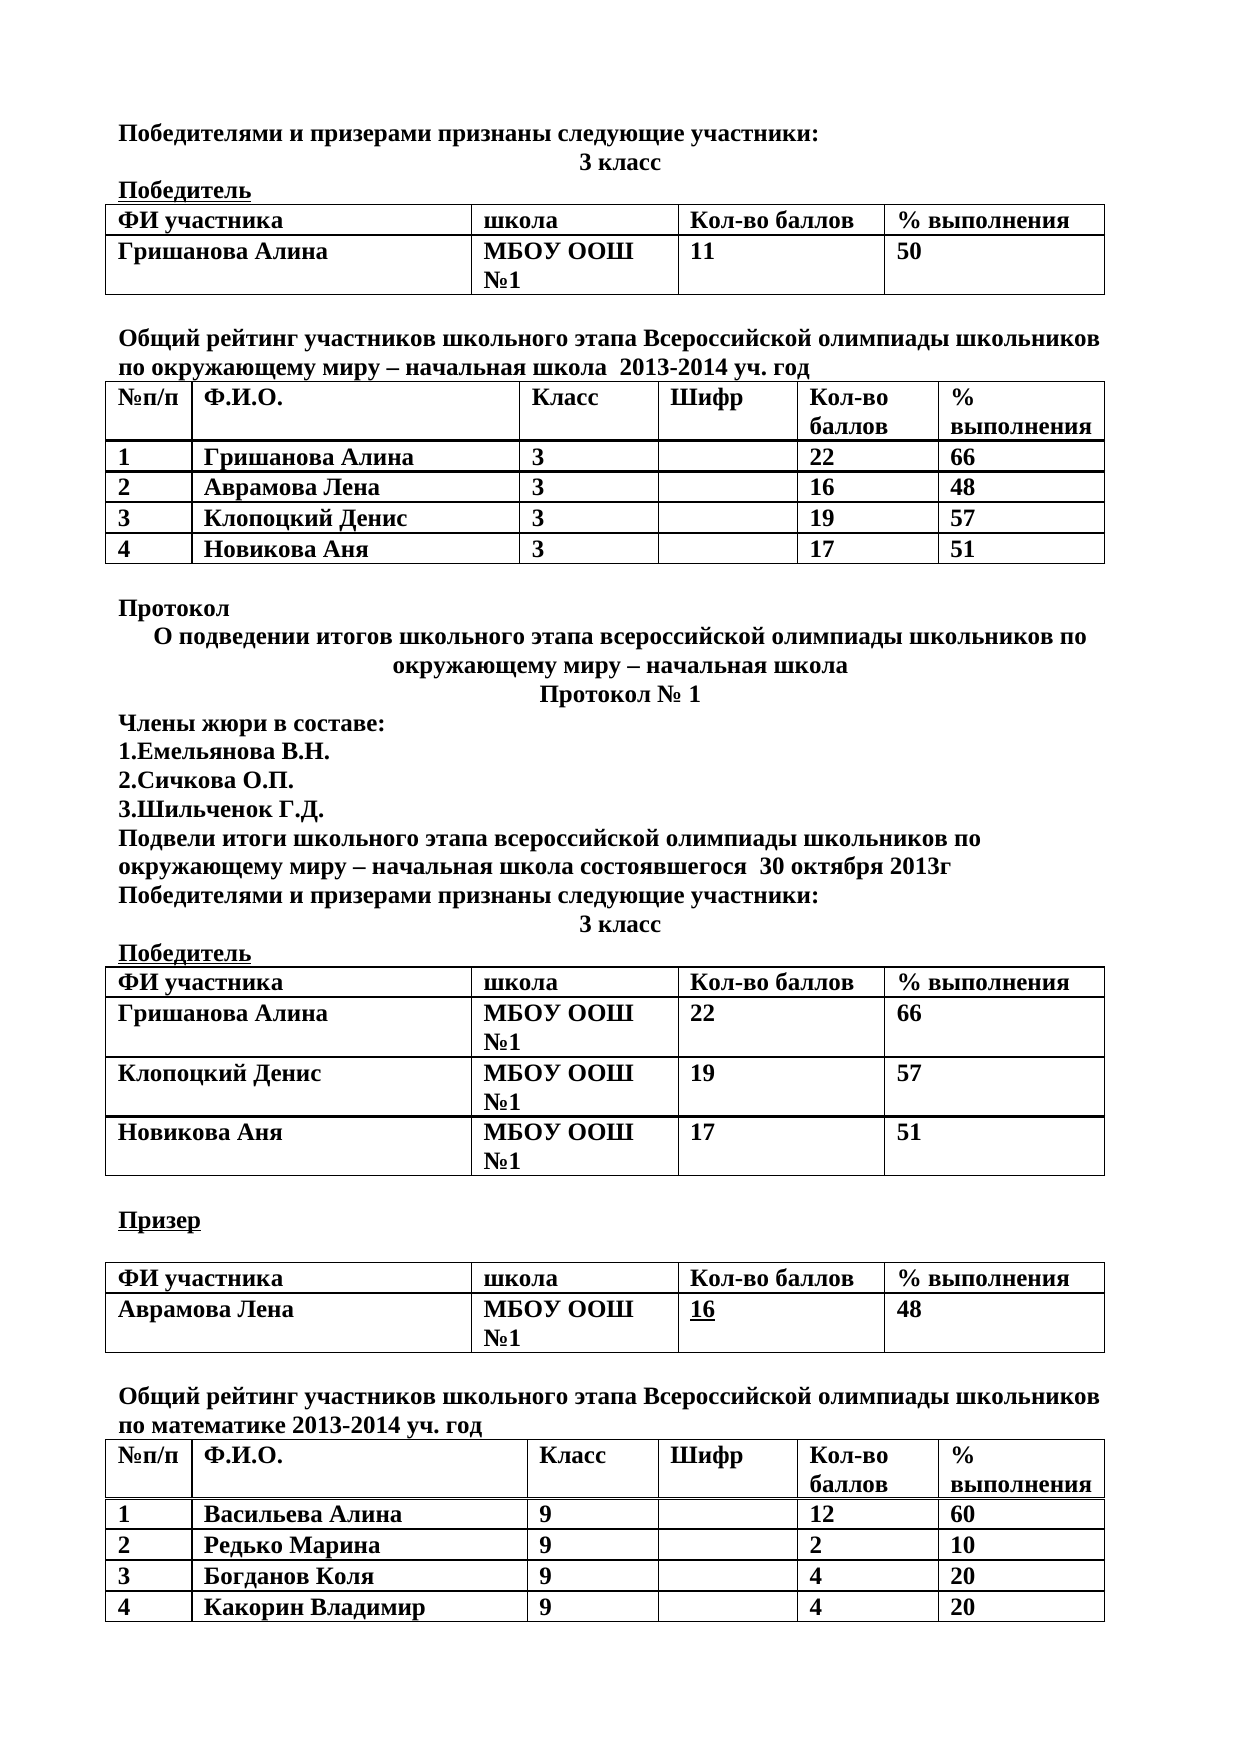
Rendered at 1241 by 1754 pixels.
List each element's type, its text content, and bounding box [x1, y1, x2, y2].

table_cell 2 [106, 1530, 191, 1559]
table_cell 19 [679, 1058, 884, 1115]
table_header Шифр [659, 1440, 797, 1497]
text 1.Емельянова В.Н. [118, 736, 1122, 765]
table_cell Какорин Владимир [193, 1592, 527, 1621]
table_header Шифр [659, 382, 797, 439]
table_cell Новикова Аня [193, 534, 519, 563]
table_cell 16 [679, 1294, 884, 1352]
table_cell 66 [939, 442, 1104, 470]
table_cell 1 [106, 442, 191, 470]
text Члены жюри в составе: [118, 708, 1122, 736]
table_cell Гришанова Алина [193, 442, 519, 470]
text Победитель [118, 938, 1122, 966]
table_cell 1 [106, 1500, 191, 1528]
text Победитель [118, 176, 1122, 204]
text 2.Сичкова О.П. [118, 765, 1122, 794]
table_cell 4 [106, 1592, 191, 1621]
table_header Ф.И.О. [193, 382, 519, 439]
table_header % выполнения [885, 968, 1104, 996]
table_cell 3 [106, 1561, 191, 1590]
table_header Кол-во баллов [798, 382, 938, 439]
table_header % выполнения [939, 1440, 1104, 1497]
table_cell Аврамова Лена [193, 473, 519, 501]
table_cell 22 [798, 442, 938, 470]
text Подвели итоги школьного этапа всероссийской олимпиады школьников по окружающему миру – начальная школа состоявшегося 30 октября 2013г [118, 823, 1122, 880]
table_cell 50 [885, 236, 1104, 294]
text Общий рейтинг участников школьного этапа Всероссийской олимпиады школьников по математике 2013-2014 уч. год [118, 1381, 1122, 1439]
text Общий рейтинг участников школьного этапа Всероссийской олимпиады школьников по окружающему миру – начальная школа 2013-2014 уч. год [118, 323, 1122, 381]
table_cell 51 [885, 1118, 1104, 1175]
table_cell 48 [885, 1294, 1104, 1352]
text 3 класс [118, 147, 1122, 176]
table_cell 9 [528, 1530, 658, 1559]
table_cell [659, 1530, 797, 1559]
text Победителями и призерами признаны следующие участники: [118, 118, 1122, 147]
table_header Кол-во баллов [679, 205, 884, 234]
table_cell 3 [520, 503, 658, 532]
table_header Класс [520, 382, 658, 439]
table_cell МБОУ ООШ №1 [472, 998, 678, 1056]
table_header школа [472, 968, 678, 996]
table_cell 17 [798, 534, 938, 563]
table_cell Клопоцкий Денис [106, 1058, 471, 1115]
table_cell Гришанова Алина [106, 236, 471, 294]
table_cell Редько Марина [193, 1530, 527, 1559]
table_header Кол-во баллов [679, 1263, 884, 1292]
table_cell 22 [679, 998, 884, 1056]
table_cell Богданов Коля [193, 1561, 527, 1590]
table_cell 11 [679, 236, 884, 294]
table_cell МБОУ ООШ №1 [472, 1118, 678, 1175]
table_header ФИ участника [106, 205, 471, 234]
table_header ФИ участника [106, 1263, 471, 1292]
table_cell [659, 473, 797, 501]
table_cell Клопоцкий Денис [193, 503, 519, 532]
table_cell 20 [939, 1561, 1104, 1590]
table_header ФИ участника [106, 968, 471, 996]
table_cell Аврамова Лена [106, 1294, 471, 1352]
table_cell 2 [798, 1530, 938, 1559]
table_header Кол-во баллов [679, 968, 884, 996]
table_cell 2 [106, 473, 191, 501]
table_cell 20 [939, 1592, 1104, 1621]
table_cell 3 [520, 473, 658, 501]
text О подведении итогов школьного этапа всероссийской олимпиады школьников по окружающему миру – начальная школа [118, 621, 1122, 679]
table_header % выполнения [885, 1263, 1104, 1292]
table_header школа [472, 1263, 678, 1292]
table_cell 48 [939, 473, 1104, 501]
table_header школа [472, 205, 678, 234]
table_cell МБОУ ООШ №1 [472, 236, 678, 294]
table_cell Новикова Аня [106, 1118, 471, 1175]
table_cell [659, 442, 797, 470]
table_cell 9 [528, 1592, 658, 1621]
table_cell [659, 1592, 797, 1621]
table_cell МБОУ ООШ №1 [472, 1294, 678, 1352]
table_header Кол-во баллов [798, 1440, 938, 1497]
text Призер [118, 1205, 1122, 1233]
table_cell 57 [885, 1058, 1104, 1115]
table_cell 66 [885, 998, 1104, 1056]
table_header % выполнения [885, 205, 1104, 234]
table_cell 17 [679, 1118, 884, 1175]
table_cell 4 [798, 1561, 938, 1590]
table_cell 19 [798, 503, 938, 532]
table_cell 4 [798, 1592, 938, 1621]
table_cell 3 [106, 503, 191, 532]
table_cell 51 [939, 534, 1104, 563]
table_header % выполнения [939, 382, 1104, 439]
text Победителями и призерами признаны следующие участники: [118, 880, 1122, 909]
text 3 класс [118, 909, 1122, 938]
table_cell [659, 534, 797, 563]
table_cell Гришанова Алина [106, 998, 471, 1056]
table_cell Васильева Алина [193, 1500, 527, 1528]
table_cell [659, 1500, 797, 1528]
table_header Ф.И.О. [193, 1440, 527, 1497]
text Протокол [118, 593, 1122, 621]
table_cell 60 [939, 1500, 1104, 1528]
table_cell 57 [939, 503, 1104, 532]
table_cell 4 [106, 534, 191, 563]
table_header №п/п [106, 382, 191, 439]
table_cell МБОУ ООШ №1 [472, 1058, 678, 1115]
table_cell 12 [798, 1500, 938, 1528]
table_cell 9 [528, 1500, 658, 1528]
table_cell [659, 503, 797, 532]
text 3.Шильченок Г.Д. [118, 794, 1122, 823]
table_cell 3 [520, 442, 658, 470]
table_header №п/п [106, 1440, 191, 1497]
table_cell 9 [528, 1561, 658, 1590]
table_cell [659, 1561, 797, 1590]
table_cell 3 [520, 534, 658, 563]
text Протокол № 1 [118, 679, 1122, 708]
table_header Класс [528, 1440, 658, 1497]
table_cell 10 [939, 1530, 1104, 1559]
table_cell 16 [798, 473, 938, 501]
